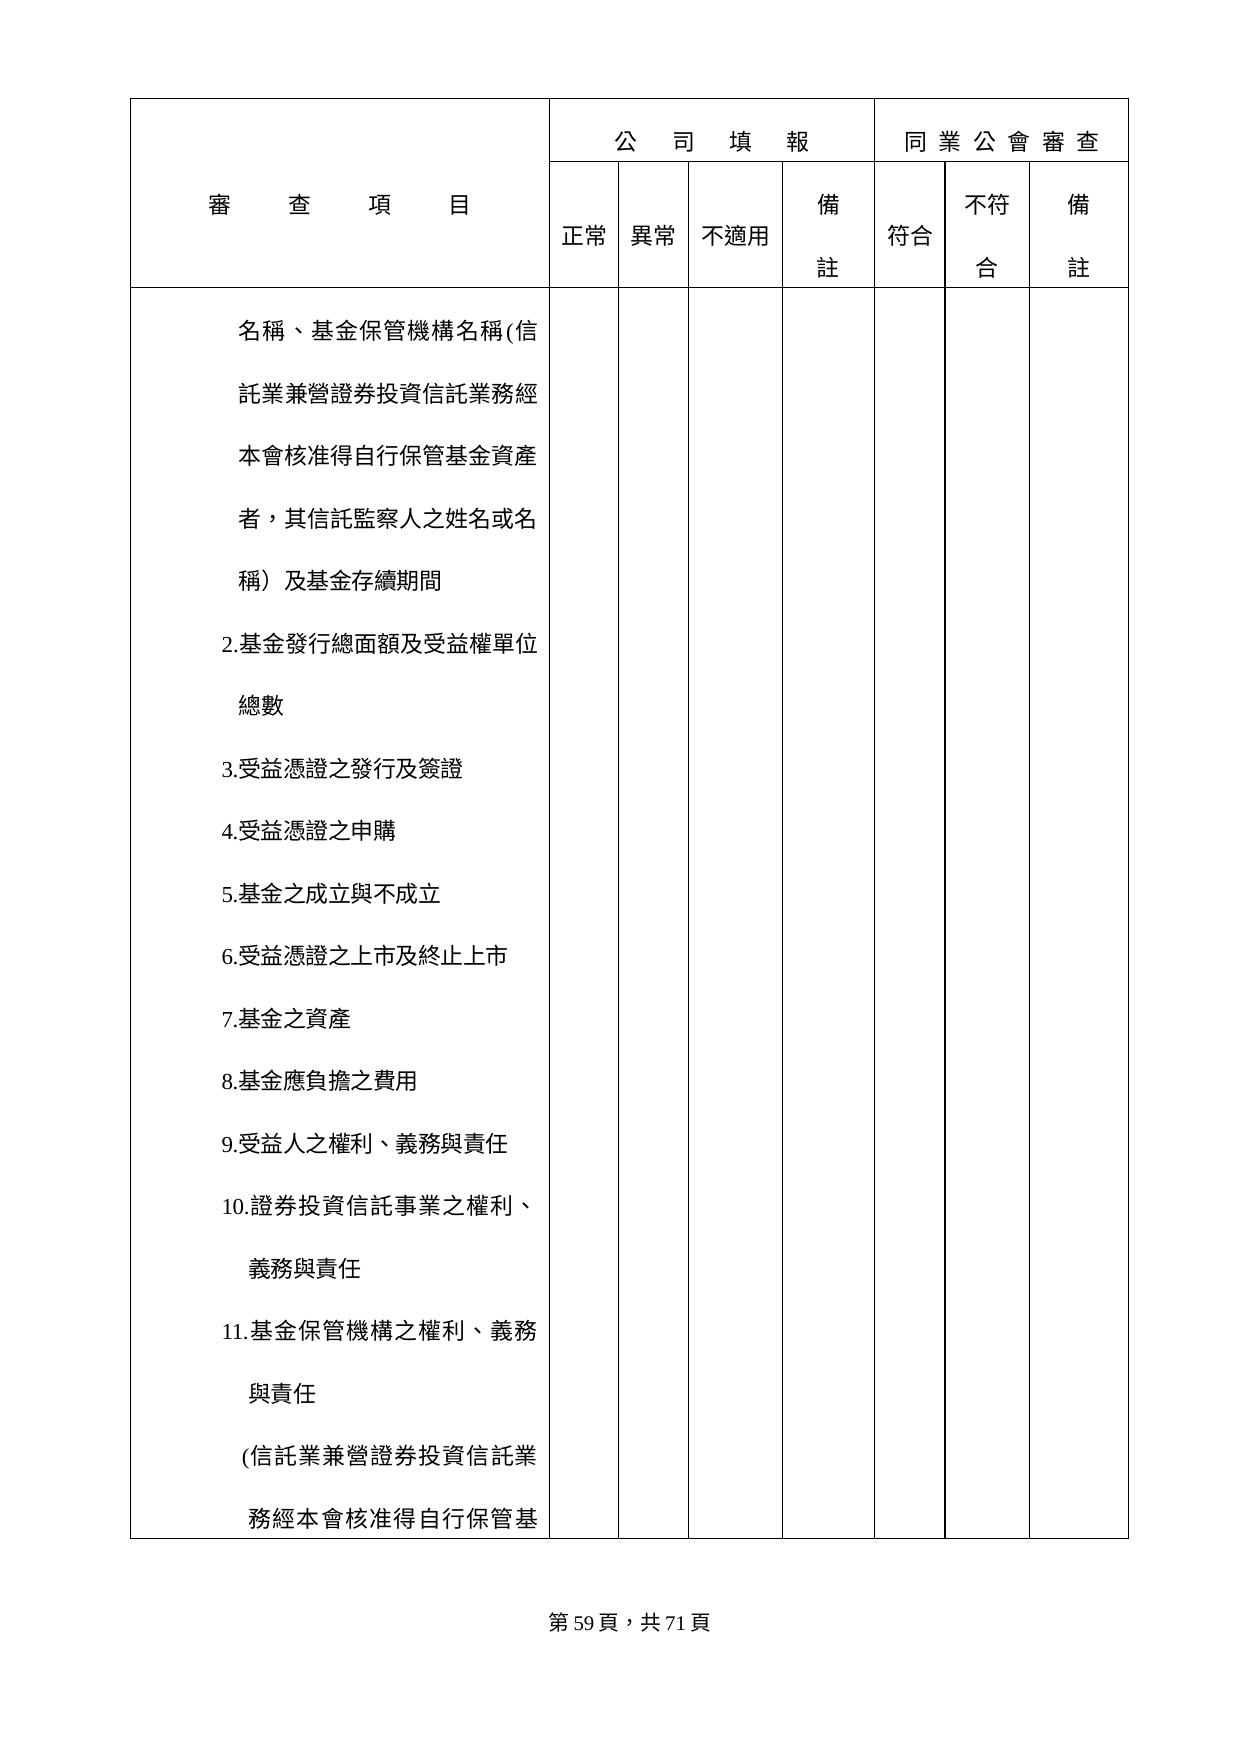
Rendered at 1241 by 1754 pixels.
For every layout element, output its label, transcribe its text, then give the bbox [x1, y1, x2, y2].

table_cell [550, 288, 618, 1538]
table_cell [783, 288, 874, 1538]
table_header 審 查 項 目 [131, 99, 549, 287]
table_cell 備 註 [783, 162, 874, 287]
table_cell [875, 288, 944, 1538]
table_header 同 業 公 會 審 查 [875, 99, 1128, 161]
table_header 公 司 填 報 [550, 99, 874, 161]
table_cell [689, 288, 782, 1538]
table_cell [1030, 288, 1128, 1538]
table_cell 不適用 [689, 162, 782, 287]
table_cell 符合 [875, 162, 944, 287]
table_cell [619, 288, 688, 1538]
table_cell 異常 [619, 162, 688, 287]
table_cell 正常 [550, 162, 618, 287]
table_cell 不符合 [946, 162, 1029, 287]
table_cell 備 註 [1030, 162, 1128, 287]
table_cell 【公開說明書】 ※下列資料應符合金管會規定之格式 是否依證券投資信託事業募集證券投資信託基金公開說明書應行記載事項準則規定，於所編製公開說明書封面註明係申請（報）用之稿本 是否依證券投資信託事業募集證券投資信託基金公開說明書應行記載事項準則規定，記載下列事項： （一）編製目錄及頁次 （二）封面依序刊印事項： 1.基金名稱（保本型基金應用括弧以不同顏色顯著字體標明保本比率及基金之類型(保證型或保護型)） 2.基金種類（股票型、債券型、平衡型及多重資產型、保本型、組合型、指數型、指數股票型及主動式交易所交易基金）、貨幣市場基金、傘型或其他經金管會核定者 3.基本投資方針 4.基金型態（開放式或封閉式） 5.基金投資國外地區者，註明「投資國外」 6.基金以外幣計價者，註明本基金以______幣計價 7.本次核准發行總面額 8.本次核准發行受益權單位數 9.保本型基金為保證型者，保證機構之名稱 10.證券投資信託事業之名稱 11.以顯著方式刊印下列文字： （1）「本基金經金融監督管理委員會核准或同意生效，惟不表示本基金絕無風險。本證券投資信託事業以往之經理績效不保證本基金之最低投資收益；本證券投資信託事業除盡善良管理人之注意義務外，不負責本基金之盈虧，亦不保證最低之收益」 （2）保本型基金為保證型者，應刊印「本基金經金融監督管理委員會核准或同意生效，惟不表示本基金絕無風險。投資人持有本基金至到期日時，始可享有_____%的本金保證。投資人於到期日前買回者或有本基金信託契約第__條第一款至第六款應終止之情事者，不在保證範圍，投資人應承擔整個投資期間之相關費用，並依當時淨值計算買回價格。投資人應了解到期日前本基金之淨值可能因市場因素而波動。投資人在進行交易前，應確定已充分瞭解本基金之風險與特性。」等文字。 （3）保本型基金為保護型者，應刊印「本基金無提供保證機構保證之機制，係透過投資工具達成保護本金之功能。本基金經金融監督管理委員會核准或同意生效，惟不表示本基金絕無風險。投資人持有本基金至到期日時，始可享有_____%的本金保護。投資人於到期日前買回者或有本基金信託契約第___條應提前終止之情事者，不在保護範圍，投資人應承擔整個投資期間之相關費用，並依當時淨值計算買回價格。投資人應了解到期日前本基金之淨值可能因市場因素而波動，因保護並非保證，投資標的之發行人違約或發生信用風險等因素，將無法達到本金保護之效果，投資人在進行交易前，應確定已充分瞭解本基金之風險與特性。」等文字，後段文字並應以加大粗黑字體或不同顏色等特別顯著方式刊印。 （4）非投資等級債券基金應以不同顏色顯著字體方式，載明適合之投資人屬性，並刊印「投資人投資非投資等級債券基金不宜占其投資組合過高之比重」，及「本基金經金融監督管理委員會核准，惟不表示絕無風險。由於非投資等級債券之信用評等未達投資等級或未經信用評等，且對利率變動的敏感度甚高，故本基金可能會因利率上升、市場流動性下降，或債券發行機構違約不支付本金、利息或破產而蒙受虧損。本基金不適合無法承擔相關風險之投資人。基金經理公司以往之經理績效不保證基金之最低投資收益；基金經理公司除盡善良管理人之注意義務外，不負責本基金之盈虧，亦不保證最低之收益，投資人申購前應詳閱基金公開說明書。」等文字。 （5）環境、社會及治理相關主題基金，應刊印「本基金屬環境、社會及治理相關主題基金，永續相關重要發行資訊之揭露請詳見第__頁至第__頁」，定期評估資訊將於公司網站（https://）公告。 （6）有關本基金運用限制及投資風險之揭露請詳見第__頁至第__頁 （7）固定收益基金應以粗體字警示投資人投資基金應注意之風險，並應補充包含債券發行人違約之信用風險 （8）本公開說明書之內容如有虛偽或隱匿之情事者，應由本證券投資信託事業與負責人及其他曾在公開說明書上簽章者依法負責 （9）查詢本公開說明書之網址，包括本會指定之資訊申報網站之網址及公司揭露公開說明書相關資料之網址 （※公開資訊觀測站網址應為https://mops.twse.com. tw/mops/web/index） （10）信託業兼營證券投資信託業務經本會核准得自行保管基金資產者，應標明自行保管及設有信託監察人之字句 （11）主動式交易所交易基金，應刊印「本基金投資目標未追蹤、模擬或複製特定指數之表現，而係經理公司依其所訂投資策略進行基金投資」；主動式交易所交易基金設定績效指標者，另應刊印「本基金之績效指標係為基金績效評量之參考，本基金無追蹤、模擬或複製績效指標之表現」等文字。 12.刊印日期 （三）封裡依序刊印下列事項： 1.證券投資信託事業總公司之名稱、地址、網址及電話，發言人之姓名、職稱、聯絡電話及電子郵件信箱 2.基金保管機構之名稱、地址、網址及電話。（信託業兼營證券投資信託業務經本會核准得自行保管基金資產者，載明信託監察人之姓名或名稱、地址、網址或電子郵件信箱及電話） 3.受託管理機構之名稱、地址、網址及電話 4.國外投資顧問公司之名稱、地址、網址及電話 5.國外受託保管機構之名稱、地址、網址及電話 6.基金經保證機構保證者，保證機構之名稱、地址、網址及電話 7.受益憑證簽證機構之名稱、地址、網址及電話 8.受益憑證事務代理機構之名稱、地址、網址及電話 9.基金之財務報告簽證會計師姓名、事務所名稱、地址、網址及電話 10.證券投資信託事業或基金經信用評等機構評等者，信用評等機構之名稱、地址、網址及電話 11.公開說明書之陳列處所、分送方式及索取之方法 （四）封底應刊印事項： 證券投資信託事業及其負責人簽章或蓋章 （五）基金概況應刊印事項： 1.基金簡介 （1）發行總面額 （2）受益權單位總數 （3）每受益權單位面額 （4）得否追加發行 （5）成立條件(有成立日期者，亦一併列明) （6）預定發行日期 （7）存續期間 （8）投資地區及標的 (保本型基金應列示投資固定收益商品及證券相關商品之預估投資比率、投資商品之發行者、交易對象及參與率等) （9）基本投資方針及範圍簡述 （10）投資策略及特色之重點摘述 （11）本基金適合之投資人屬性分析 （12）銷售開始日 （13）銷售方式 （14）銷售價格 （15）最低申購金額 （16）證券投資信託事業為防制洗錢而可能要求申購人提出之文件及拒絕申購之情況 （17）買回開始日（保本型基金敍明接受買回之方式及因應買回處分資產之程序） （18）買回費用 （19）買回價格 （20）短線交易之規範及處理 ※應包含短線交易之定義、買回費率、買回費用計算方式及短線交易案例說明等事項 （21）基金營業日之定義 （22）經理費（保本型基金之經理費率應以明顯字體列示） （23）保管費(信託業兼營證券投資信託業務經本會核准得自行保管基金資產者，其信託監察人之報酬) （24）基金經保證機構保證者，保證機構之業務性質、財務狀況、 信用評等、保證條件、範圍、保證費及保證契約主要內容；並以釋例說明保證機制及高於保證金額之潛在回報之計算方法 （25）是否分配收益 2.基金性質 （1）基金之設立及其依據 （2）證券投資信託契約關係 3.證券投資信託事業之職責（概述） 4.基金保管機構之職責（概述） （信託業兼營證券投資信託業務經本會核准得自行保管基金資產者，應記載信託監察人之職責） 5.基金保證機構之職責(概述) 6.基金投資 （1）基金投資方針及範圍。 ※債券型基金者，應敘明其資產組合及持有固定收益證券部位之加權平均存續期間管理策略 （2）證券投資信託事業運用基金投資之決策過程、基金經理人之姓名、主要經(學)歷及權限。基金經理人同時管理其他基金者，應揭露所管理之其他基金名稱及所採取防止利益衝突之措施 ※基金經理人主要經歷應加註起迄時間 ※基金經理人管理1檔基金以上者，請詳述公司實際採行之防範措施 ※請同業公會確認基金經理人符合證券投資信託事業負責人與業務人員管理規則第5條資格、資格條件符合最新法令規定及已接受6小時期貨暨選擇權相關法規之職前及在職訓練課程（請查詢最新受訓紀錄） （3）證券投資信託事業運用基金，將基金之管理業務複委任第三人處理者，應敘明複委任業務情形及受託管理機構對受託管理業務之專業能力 （4）證券投資信託事業運用基金，委託國外投資顧問公司提供投資顧問服務，應敘明國外投資顧問公司提供基金顧問服務之專業能力 （5）基金運用之限制 ※有關各投資標的信用評等之規定，勿分散說明，集中陳述為宜。 （6）基金參與股票發行公司股東會行使表決權之處理原則及方法 是否符合證券投資信託事業管理規則第19條第2項第6款及證券投資信託事業負責人與業務人員管理規則第13條第2項第6款規定證券投資信託事業及其負責人、部門主管、分支機構經理人、其他業務人員或受僱人，不得轉讓出席股東會委託書或藉行使基金持有股票之投票表決權，收受金錢或其他利益 是否依證券投資信託事業管理規則第23條第4項規定，出席股東會行使表決權並應作成書面紀錄，循序編號建檔並至少保存5年 （7）組合基金參與子基金之受益人大會行使表決權之處理原則及方法 經理公司應依據子基金之信託契約或公開說明書之規定行使表決權，並基於受益人之最大利益，支持子基金經理公司所提之議案。但子基金之經理公司所提之議案有損及受益人權益之虞者，得依經理公司董事會之決議辦理 經理公司不得轉讓或出售子基金之受益人大會表決權。經理公司之董事、監察人、經理人、業務人員及其他受僱人員，亦不得轉讓或出售該表決權，收受金錢或其他利益 （8）基金投資國外地區者，應刊印下列事項： ※下列說明資料應更新至最新資料 主要投資地區（國）經濟環境簡要說明 經濟發展及各主要產業概況 外匯管理及資金匯出入規定 最近3年當地幣值對美元匯率之最高、最低數額及其變動情形 主要投資證券市場簡要說明下列資料 ※是否依證券投資信託事業募集證券投資信託基金公開說明書應行記載事項準則規定之格式填列 最近2年發行及交易市場概況 最近2年市場之週轉率及本益比 市場資訊揭露效率(包括時效性及充分性)之說明 證券之交易方式 投資國外證券化商品或新興產業者，應敘明該投資標的或產業最近2年國外市場概況 證券投資信託事業對基金之外匯收支從事避險交易者，應敘明其避險方法 基金投資國外地區者，證券投資信託事業應說明配合本基金出席所投資外國股票（或基金）發行公司股東會（受益人會議）之處理原則及方法 7.保本型基金： （1）相關投資連結標的之性質 （2）本基金之設定參數，含參與比率及投資期間，並註明實際參與率釐定之時間，以及通知受益人之方式 （3）保護型基金未設立保證機構，應載明本基金無提供保證機構保證之機制，係透過投資工具達成保護本金之功能。 （4）保護型基金應明定，因應受益人提前請求買回而處分資產及到期日時，達成保護本金之控管機制 8.指數型基金及指數股票型基金： （1）指數編製方式及經理公司追蹤、模擬或複製表現之操作方式，包含調整投資組合方式，以及基金投資於指數具代表性之成分證券樣本時，為使該樣本明確反映指數整體特色之抽樣及操作方式 （2）基金表現與標的指數表現之差異比較，其比較方式應載明其定義及計算公式 (3) 標的指數成分證券同時包括股票及債券者，指數編製規則應明定各類成分證券配置比例。 9.主動式交易所交易基金：設定績效指標者，應說明該指標之特性，以及基金與績效指標對投資策略及特色之差異，並應載明基金表現與績效指標表現之差異比較，其比較方式應載明其定義及計算公式。 10.傘型基金： 各子基金之投資範圍、主要區隔及異同分析；其應記載事項之內容為各子基金所共通者，得標註各子基金皆同，免重複列示，其應記載事項之內容為各子基金不同者，應分別列示，並比較其差異 11.外幣計價基金： 敍明本基金計價、申購及買回之幣別，匯率適用時點及使用之匯率資訊取得來源 12.環境、社會及治理相關主題基金： （1）投資目標與衡量標準：本基金之主要永續投資重點和目標，所採用環境、社會及治理標準或原則與投資重點關連性。基金應設定一個或多個永續投資目標，並具體說明衡量實現永續投資目標實現程度之評量指標。 （2）投資策略與方法：經理公司為達成永續投資目標所採用投資策略類型，將環境、社會及治理因素納入投資流程之具體作法，對環境、社會及治理相關因素之考慮過程，以及衡量該等因素之評估衡量方法。 （3）投資比例配置：本基金持有符合環境、社會及治理相關投資重點之標的占基金淨資產價值之最低投資比重，並說明如何確保基金資產整體運用不會對永續投資目標造成重大損害。 （4）參考績效指標：若本基金有設定環境、社會及治理績效指標，應說明該指標之特性，以及該指標是否與本基金之相關環境、社會及治理投資重點保持一致。 （5）排除政策：本基金之投資是否有排除政策及排除的類型。 （6）風險警語：本基金之環境、社會及治理投資重點之相關風險描述。 （7）盡職治理參與：本基金所適用盡職治理政策及執行方式，以及經理公司盡職治理報告之查詢方法或途徑。 （8）定期揭露：經理公司募集發行本基金後，應於年度結束後二個月，每年在公司網站上向投資人揭露下列定期評估資訊，並揭露查詢基金定期評估資訊之網址，以及經理公司揭露盡職治理報告書相關資料之網址： 本基金資產組成符合所定環境、社會及治理投資策略與篩選標準之實際投資比重。 如有設定績效參考指標，應比較本基金採用環境、社會及治理篩選標準與績效指標對成分證券篩選標準兩者間的差異。 本基金為達到永續投資重點和目標，而採取盡職治理行動。 （9）其他本會規定應行記載事項。 13.投資風險揭露要素事項： （1）類股過度集中之風險 （2）產業景氣循環之風險 （3）流動性風險 （4）外匯管制及匯率變動之風險 （5）投資地區政治、經濟變動之風險 （6）商品交易對手及保證機構之信用風險 （7）投資結構式商品之風險 （8）其他投資標的或特定投資策略之風險 （9）從事證券相關商品交易之風險 （10）出借所持有之有價證券或借入有價證券之相關風險 （11）其他投資風險 14.收益分配 （1）分配之項目 （2）分配之時間 （3）給付之方式 15.申購受益憑證 （1）申購程序、地點及截止時間 （2）申購價金之計算及給付方式 ※申購手續費之計算方式應詳細說明之 （3）受益憑證之交付 （4）證券投資信託事業不接受申購或基金不成立時之處理 16.買回受益憑證 （1）買回程序、地點及截止時間。 ※買回截止時間應載明「除能證明投資人係於截止時間前提出買回申請者，逾時申請應視為次一買回申請日之買回申請」 （2）買回價金之計算 ※訂定基金短線交易買回費率及收取買回費用之計算方式。短線交易規範應公平對待所有受益人。 （3）買回價金給付之時間及方式 （4）受益憑證之換發 （5）買回價金遲延給付之情形 ※應增列恢復計算基金之買回價格規定 （6）買回撤銷之情形 17.受益人之權利及負擔 （1）受益人應有之權利內容 （2）受益人應負擔費用之項目及其計算、給付方式 ※應包含短線交易費用之給付方式 （3）受益人應負擔租稅之項目及其計算、繳納方式 是否符合修正後財政部81.4.23財稅第811663751號函、財政部91.11.27台財稅字第0910455815號令及其他相關最新法令規定 （4）受益人會議 召集事由 召集程序 決議方式 18.基金之資訊揭露 （1）依法令及證券投資信託契約規定應揭露之資訊內容 是否符合證券投資信託契約規定 （2）資訊揭露之方式、公告及取得方法。 ※資訊揭露之公告，應依相關規定分別將所有應公告之事項及選定之公告方式各別列示，以利投資人查詢 （3）證券投資信託事業申請募集指數型基金及指數股票型基金者，應記載投資人取得指數組成調整、基金與指數表現差異比較等最新基金資訊及其他重要資訊之途徑。 （4）證券投資信託事業申請募集之主動式交易所交易基金設定績效指標者，應記載投資人取得基金與績效指標表現差異比較等最新基金資訊及其他重要資訊之途徑。 19.基金運用狀況 ※是否依證券投資信託事業募集證券投資信託基金公開說明書應行記載事項準則規定之格式填列 （1）投資情形（列示公開說明書刊印日前1個月月底基金資料） 淨資產總額之組成項目、金額及比率 投資單一股票金額占基金淨資產價值百分之一以上者，列示該股票之名稱、股數、每股市價、投資金額及投資比率 投資單一債券金額占基金淨資產價值百分之一以上者，列示該債券之名稱、投資金額及投資比率 組合型基金投資單一子基金金額佔基金淨資產價值百分之一以上者，列示該子基金名稱、經理公司、基金經理人、經理費費率、保管費費率、受益權單位數、每單位淨值、投資受益權單位數、投資比率及給付買回價金之期限 （2）投資績效 最近3年度每單位淨值走勢圖。 最近3年度各年度每受益權單位收益分配之金額。 公開說明書刊印日前1季止，本基金淨資產價值最近3個月、6個月、1年、3年、5年、10年及自基金成立日起算之累計報酬率。指數型基金及指數股票型基金另應載明基金表現與標的指數表現之差異比較；主動式交易所交易基金有設定績效指標者，另應載明基金表現與績效指標表現之差異比較。 （3）最近2年度本基金之會計師 查核報告，資產負債報告書、投資明細表、收入與費用報告書、可分配收益表、資本帳戶變動表、附註及明細表。 （4）最近年度及公開說明書刊印日前1季止，基金委託證券商買賣有價證券總金額前5名之證券商名稱、支付該證券商手續費之金額。若證券商為該基金之受益人者，應一併揭露其持有基金之受益權單位數及比例 （5）基金接受信用評等機構評等者，應揭露信用評等機構對基金之評等報告 （6）其他應揭露事項 （六）證券投資信託契約主要內容應刊印事項： 1.基金名稱、證券投資信託事業名稱、基金保管機構名稱(信託業兼營證券投資信託業務經本會核准得自行保管基金資產者，其信託監察人之姓名或名稱）及基金存續期間 2.基金發行總面額及受益權單位總數 3.受益憑證之發行及簽證 4.受益憑證之申購 5.基金之成立與不成立 6.受益憑證之上市及終止上市 7.基金之資產 8.基金應負擔之費用 9.受益人之權利、義務與責任 10.證券投資信託事業之權利、義務與責任 11.基金保管機構之權利、義務與責任 (信託業兼營證券投資信託業務經本會核准得自行保管基金資產者，其信託監察人之權利、義務與責任) 12.運用基金投資證券之基本方針及範圍 13.收益分配 14.受益憑證之買回 15.基金淨資產價值及受益權單位淨資產價值之計算 16.證券投資信託事業之更換 17.基金保管機構之更換(信託業兼營證券投資信託業務經本會核准得自行保管基金資產者，其信託監察人之更換) 18.證券投資信託契約之終止 19.基金之清算 20.受益人名簿 21.受益人會議 22.通知及公告 23.證券投資信託契約之修訂 以顯著方式刊印下列文字：「依據證券投資信託及顧問法第20條及證券投資信託事業管理規則第21條第1項規定，證券投資信託事業應於其營業處所及其基金銷售機構營業處所，或以其他經主管機關指定之其他方式備置證券投資信託契約，以供投資人查閱；證券投資信託事業應依投資人之請求，提供證券投資信託契約副本，並得收取工本費新臺幣壹百元」 （七）證券投資信託事業概況應刊印事項： ※是否依證券投資信託事業募集證券投資信託基金公開說明書應行記載事項準則規定之格式填列 1.事業簡介 （1）設立日期 （2）最近3年股本形成經過 （3）營業項目 （4）沿革：最近5年度募集之基金、分公司及子公司之設立、董事監察人或主要股東股權之移轉或更換、經營權之改變及其他重要紀事 2.事業組織(列示公開說明書刊印日前1個月月底證券投資信託事業資料) （1）股權分散情形 股東結構(各類股東之組合比例) 主要股東名單(股權比例5%以上股東之名稱、持股數額及比率 （2）組織系統（證券投資信託事業之組織結構、各主要部門（於信託業為兼營證券投資信託業務部門）所營業務及員工人數) （3）總經理、副總經理及各單位主管（於信託業為兼營證券投資信託業務部門主管）之姓名、就任日期、持有證券投資信託事業之股份數額及比例、主要經(學)歷、目前兼任其他公司之職務。 （4）董事及監察人之姓名、選任日期、任期、選任時及現在持有證券投資信託事業股份數額及比率、主要經(學)歷 3.利害關係公司揭露：列示公開說明書刊印日前1個月月底與證券投資信託事業有下列情事之公司： （1）與證券投資信託事業具有公司法第6章之1所定關係者 （2）證券投資信託事業董事、監察人或綜合持股達5%以上之股東 （3）前目人員或證券投資信託事業經理人與該公司董事、監察人、經理人或持有已發行股份10%以上股東為同1人或具有配偶關係者 4.營運情形 （1）列示刊印日前1個月月底，證券投資信託事業經理其他基金之名稱、成立日、受益權單位數、淨資產金額及每單位淨資產價值 （2）最近2年度證券投資信託事業之會計師查核報告、資產負債表、損益表及股東權益變動表 5.受處罰之情形（列示最近2年證券投資信託事業受本會處分及糾正之時間及詳情） 6.訴訟或非訟事件(證券投資信託事業目前尚在繫屬中之重大訴訟、非訟或行政爭訟事件，其結果可能對受益人權益有重大影響者，應揭露其系爭事實、標的金額、訴訟開始日期、主要訴訟當事人及目前處理情形 （八）受益憑證銷售及買回機構之名稱、地址及電話 （九）其他本會規定應特別記載之事項： 1.證券投資信託事業遵守中華民國證券投資信託暨顧問商業同業公會會員自律公約之聲明書 2.證券投資信託事業內部控制制度聲明書 3.證券投資信託事業就公司治理運作情形載明下列事項： （1）董事會之結構及獨立性 （2）董事會及經理人之職責 （3）監察人之組成及職責 （4）利害關係人之權利及關係 （5）對於法令規範資訊公開事項之詳細情形 （6）其他公司治理之相關資訊 4.本次發行之基金信託契約與契約範本條文對照表 5.其他本會規定應特別記載之事項 [131, 288, 549, 1538]
table_cell [946, 288, 1029, 1538]
